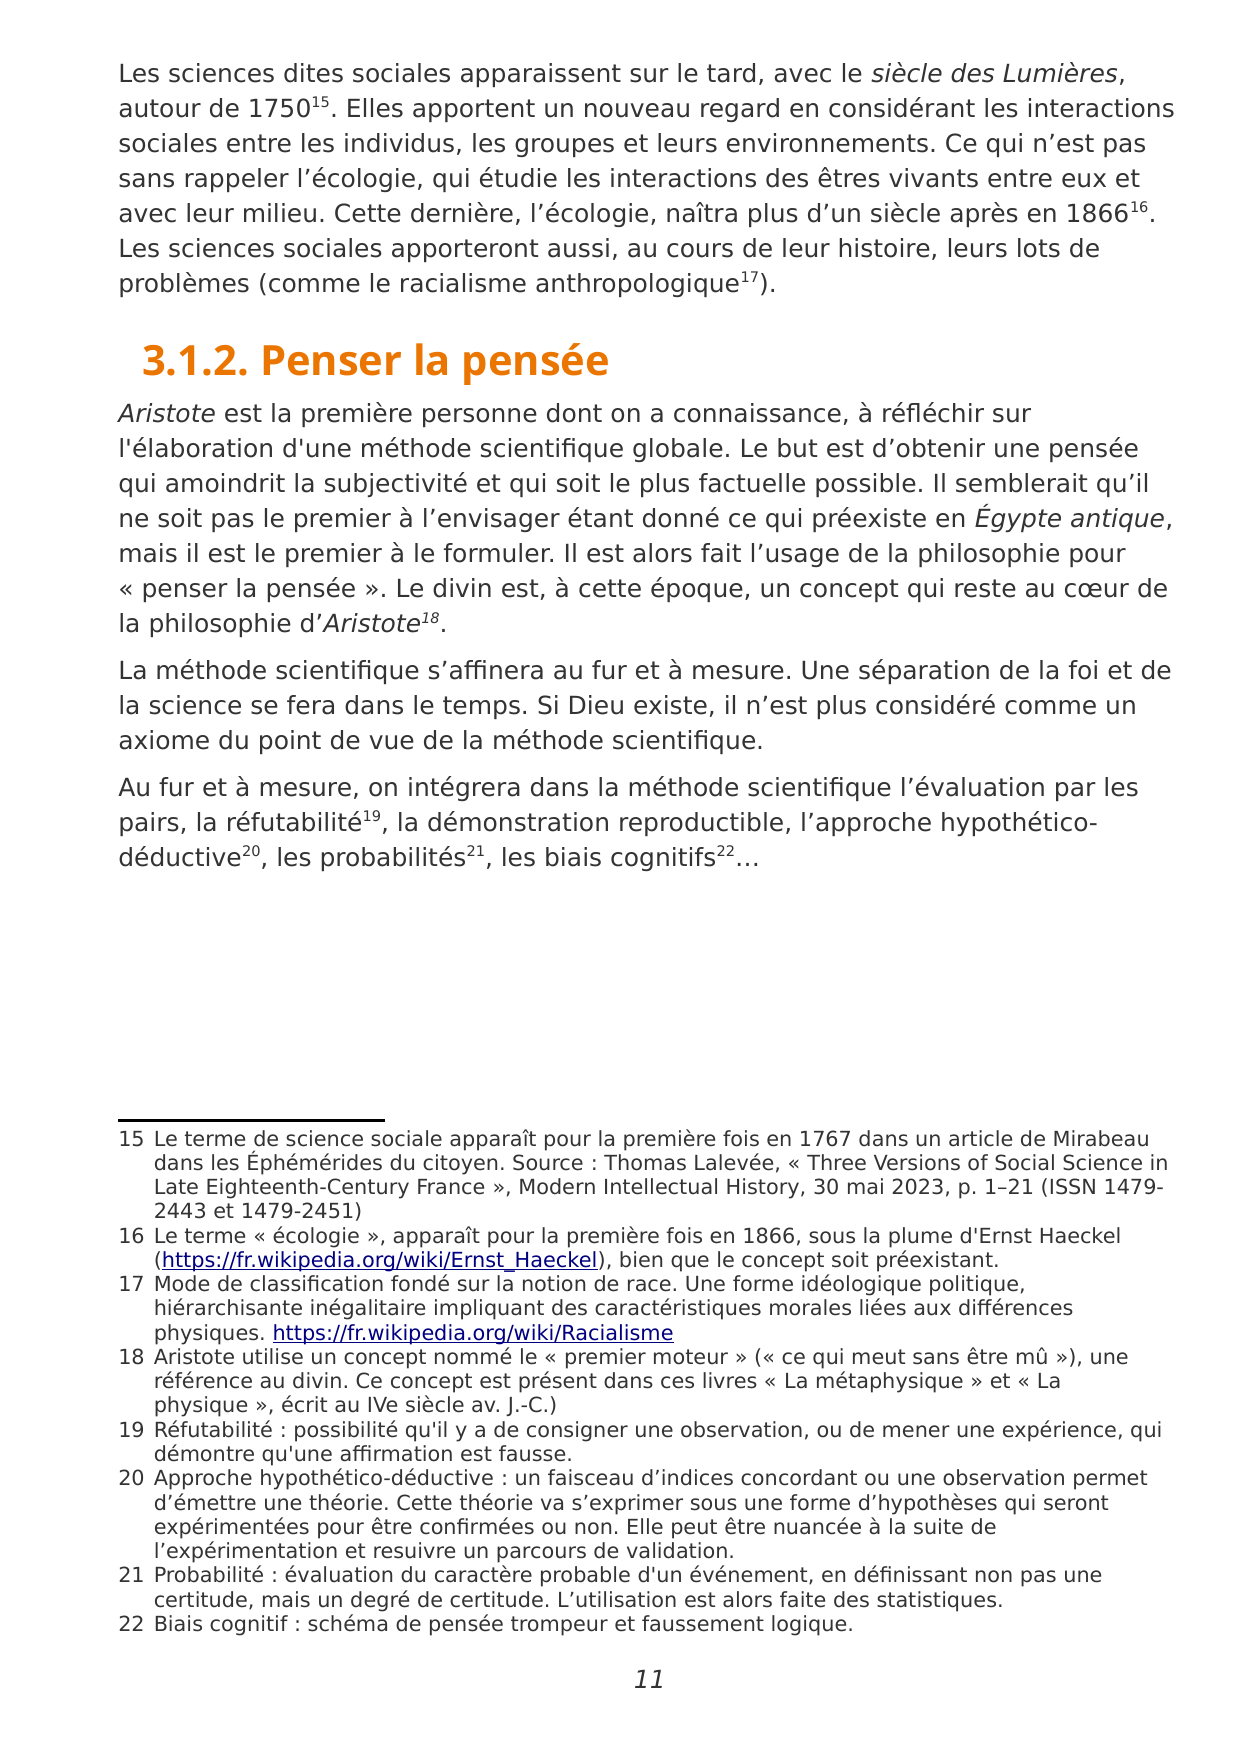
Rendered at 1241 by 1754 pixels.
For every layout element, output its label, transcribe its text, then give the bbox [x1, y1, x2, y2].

text La méthode scientifique s’affinera au fur et à mesure. Une séparation de la foi et de la science se fera dans le temps. Si Dieu existe, il n’est plus considéré comme un axiome du point de vue de la méthode scientifique. [118, 656, 1181, 756]
subtitle Penser la pensée [142, 330, 1181, 387]
text Aristote utilise un concept nommé le « premier moteur » (« ce qui meut sans être mû »), une référence au divin. Ce concept est présent dans ces livres « La métaphysique » et « La physique », écrit au IVe siècle av. J.-C.) [118, 1345, 1181, 1418]
text Approche hypothético-déductive : un faisceau d’indices concordant ou une observation permet d’émettre une théorie. Cette théorie va s’exprimer sous une forme d’hypothèses qui seront expérimentées pour être confirmées ou non. Elle peut être nuancée à la suite de l’expérimentation et resuivre un parcours de validation. [118, 1466, 1181, 1563]
text Les sciences dites sociales apparaissent sur le tard, avec le siècle des Lumières, autour de 1750. Elles apportent un nouveau regard en considérant les interactions sociales entre les individus, les groupes et leurs environnements. Ce qui n’est pas sans rappeler l’écologie, qui étudie les interactions des êtres vivants entre eux et avec leur milieu. Cette dernière, l’écologie, naîtra plus d’un siècle après en 1866. Les sciences sociales apporteront aussi, au cours de leur histoire, leurs lots de problèmes (comme le racialisme anthropologique). [118, 59, 1181, 298]
text Aristote est la première personne dont on a connaissance, à réfléchir sur l'élaboration d'une méthode scientifique globale. Le but est d’obtenir une pensée qui amoindrit la subjectivité et qui soit le plus factuelle possible. Il semblerait qu’il ne soit pas le premier à l’envisager étant donné ce qui préexiste en Égypte antique, mais il est le premier à le formuler. Il est alors fait l’usage de la philosophie pour « penser la pensée ». Le divin est, à cette époque, un concept qui reste au cœur de la philosophie d’Aristote. [118, 400, 1181, 639]
text Probabilité : évaluation du caractère probable d'un événement, en définissant non pas une certitude, mais un degré de certitude. L’utilisation est alors faite des statistiques. [118, 1563, 1181, 1612]
text Réfutabilité : possibilité qu'il y a de consigner une observation, ou de mener une expérience, qui démontre qu'une affirmation est fausse. [118, 1418, 1181, 1466]
text Le terme « écologie », apparaît pour la première fois en 1866, sous la plume d'Ernst Haeckel (https://fr.wikipedia.org/wiki/Ernst_Haeckel), bien que le concept soit préexistant. [118, 1224, 1181, 1272]
text Au fur et à mesure, on intégrera dans la méthode scientifique l’évaluation par les pairs, la réfutabilité, la démonstration reproductible, l’approche hypothético-déductive, les probabilités, les biais cognitifs… [118, 773, 1181, 872]
text Mode de classification fondé sur la notion de race. Une forme idéologique politique, hiérarchisante inégalitaire impliquant des caractéristiques morales liées aux différences physiques. https://fr.wikipedia.org/wiki/Racialisme [118, 1272, 1181, 1345]
text Le terme de science sociale apparaît pour la première fois en 1767 dans un article de Mirabeau dans les Éphémérides du citoyen. Source : Thomas Lalevée, « Three Versions of Social Science in Late Eighteenth-Century France », Modern Intellectual History,‎ 30 mai 2023, p. 1–21 (ISSN 1479-2443 et 1479-2451) [118, 1127, 1181, 1224]
text Biais cognitif : schéma de pensée trompeur et faussement logique. [118, 1612, 1181, 1636]
